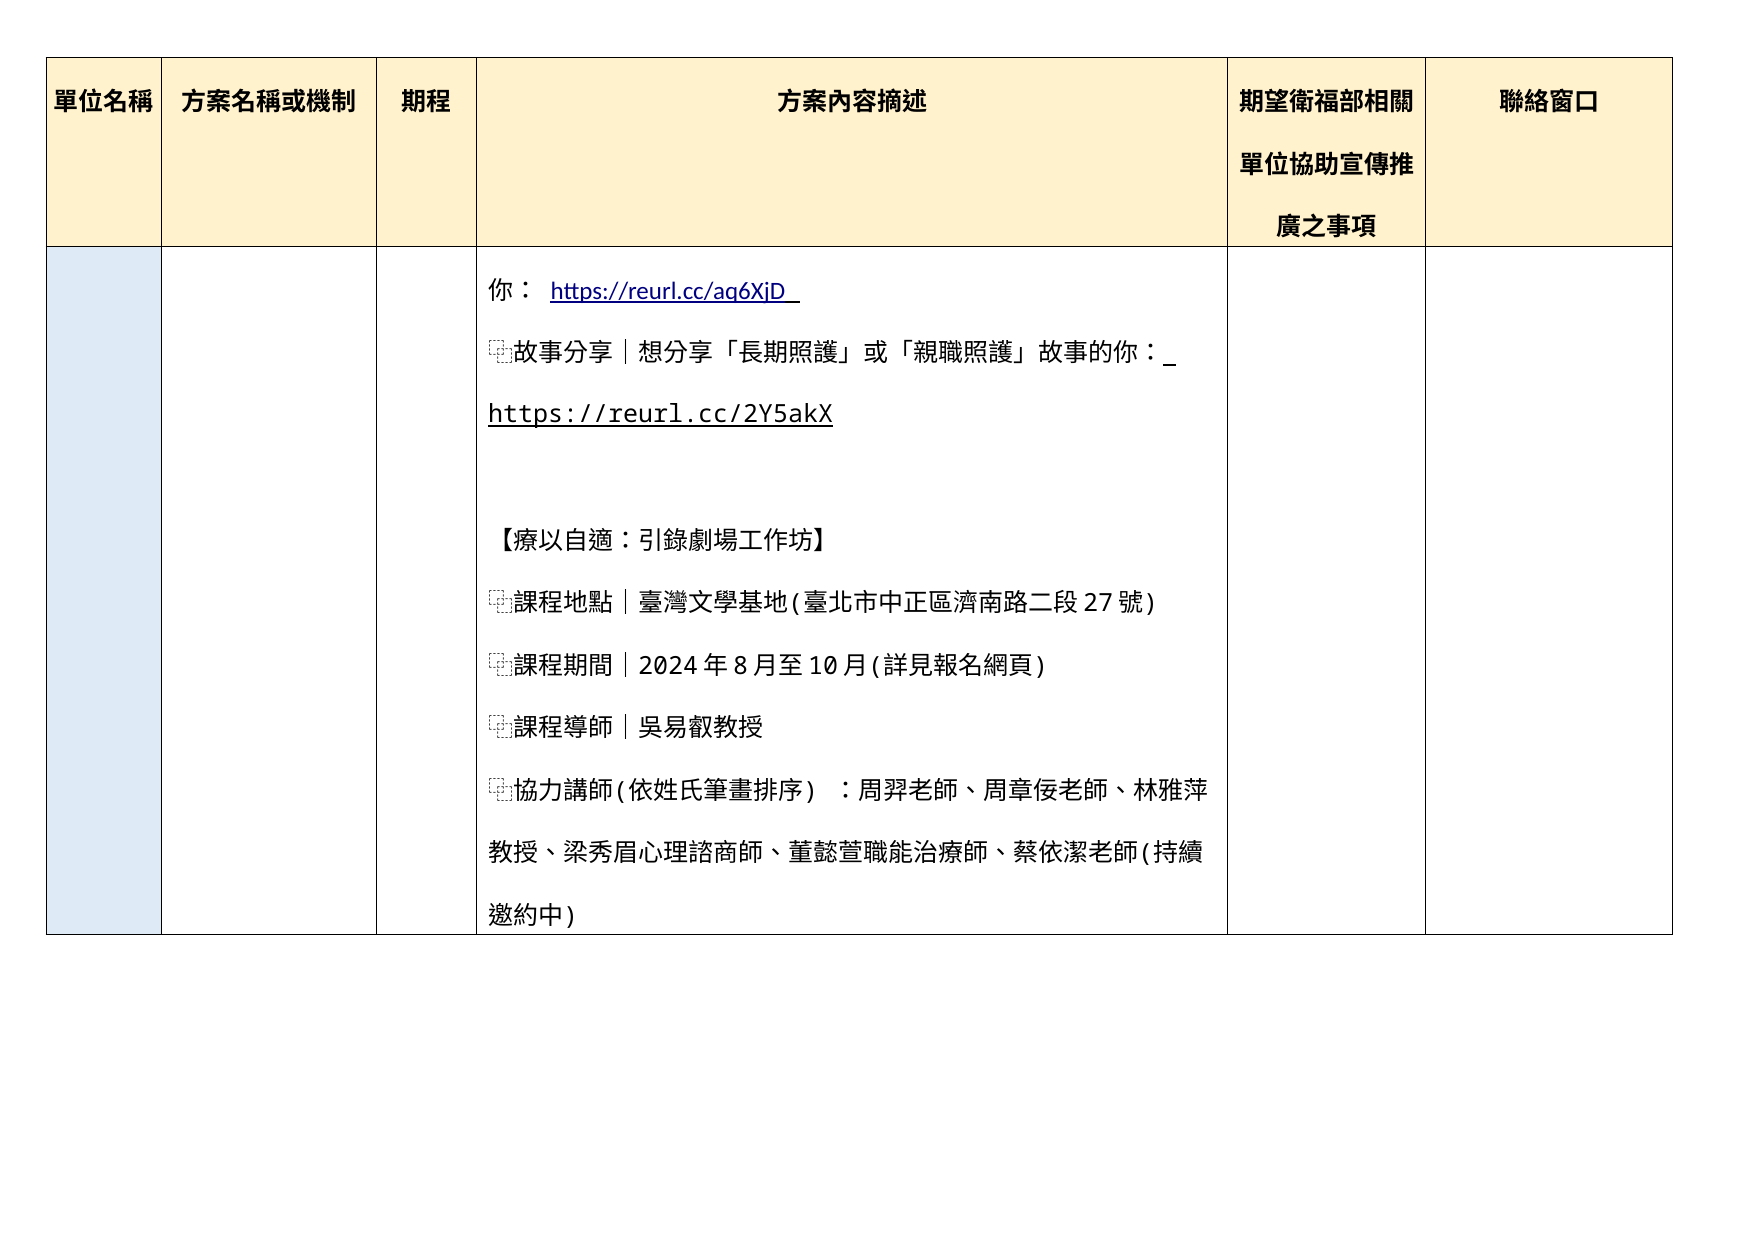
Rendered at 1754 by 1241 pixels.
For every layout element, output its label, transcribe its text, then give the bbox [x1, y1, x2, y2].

table_header 方案名稱或機制 [162, 58, 376, 246]
table_cell [162, 247, 376, 934]
table_header 期望衛福部相關單位協助宣傳推廣之事項 [1228, 58, 1425, 246]
table_cell [1426, 247, 1672, 934]
table_cell 你： https://reurl.cc/aq6XjD ⿻故事分享｜想分享「長期照護」或「親職照護」故事的你： https://reurl.cc/2Y5akX 【療以自適：引錄劇場工作坊】 ⿻課程地點｜臺灣文學基地(臺北市中正區濟南路二段27號) ⿻課程期間｜2024年8月至10月(詳見報名網頁) ⿻課程導師｜吳易叡教授 ⿻協力講師(依姓氏筆畫排序) ：周羿老師、周章佞老師、林雅萍教授、梁秀眉心理諮商師、董懿萱職能治療師、蔡依潔老師(持續邀約中) [477, 247, 1227, 934]
table_header 方案內容摘述 [477, 58, 1227, 246]
table_cell [47, 247, 161, 934]
table_cell [377, 247, 476, 934]
table_header 聯絡窗口 [1426, 58, 1672, 246]
table_header 單位名稱 [47, 58, 161, 246]
table_cell [1228, 247, 1425, 934]
table_header 期程 [377, 58, 476, 246]
